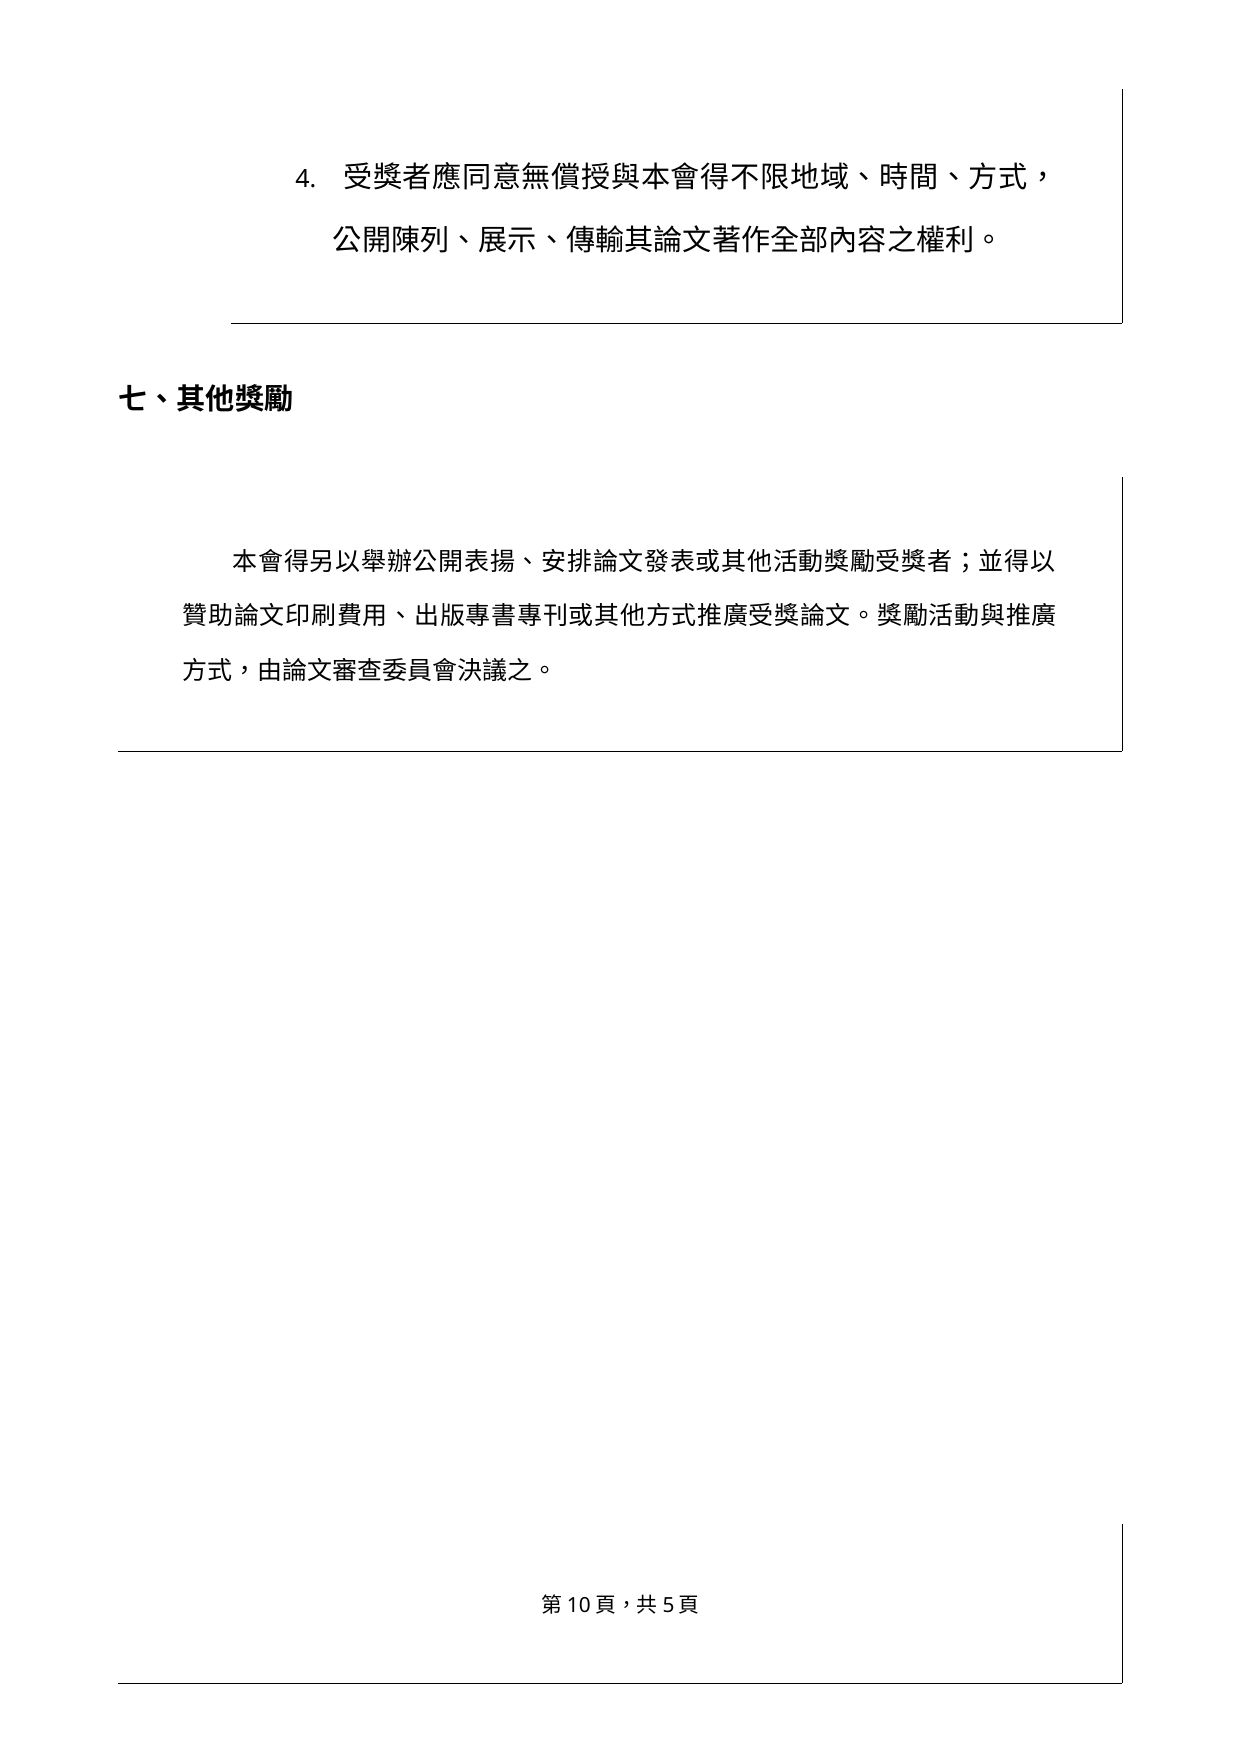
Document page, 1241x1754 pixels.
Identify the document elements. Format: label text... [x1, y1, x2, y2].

text 本會得另以舉辦公開表揚、安排論文發表或其他活動獎勵受獎者；並得以贊助論文印刷費用、出版專書專刊或其他方式推廣受獎論文。獎勵活動與推廣方式，由論文審查委員會決議之。 [118, 477, 1122, 751]
list 受獎者應同意無償授與本會得不限地域、時間、方式，公開陳列、展示、傳輸其論文著作全部內容之權利。 [231, 89, 1122, 323]
subtitle 七、其他獎勵 [118, 376, 1122, 418]
